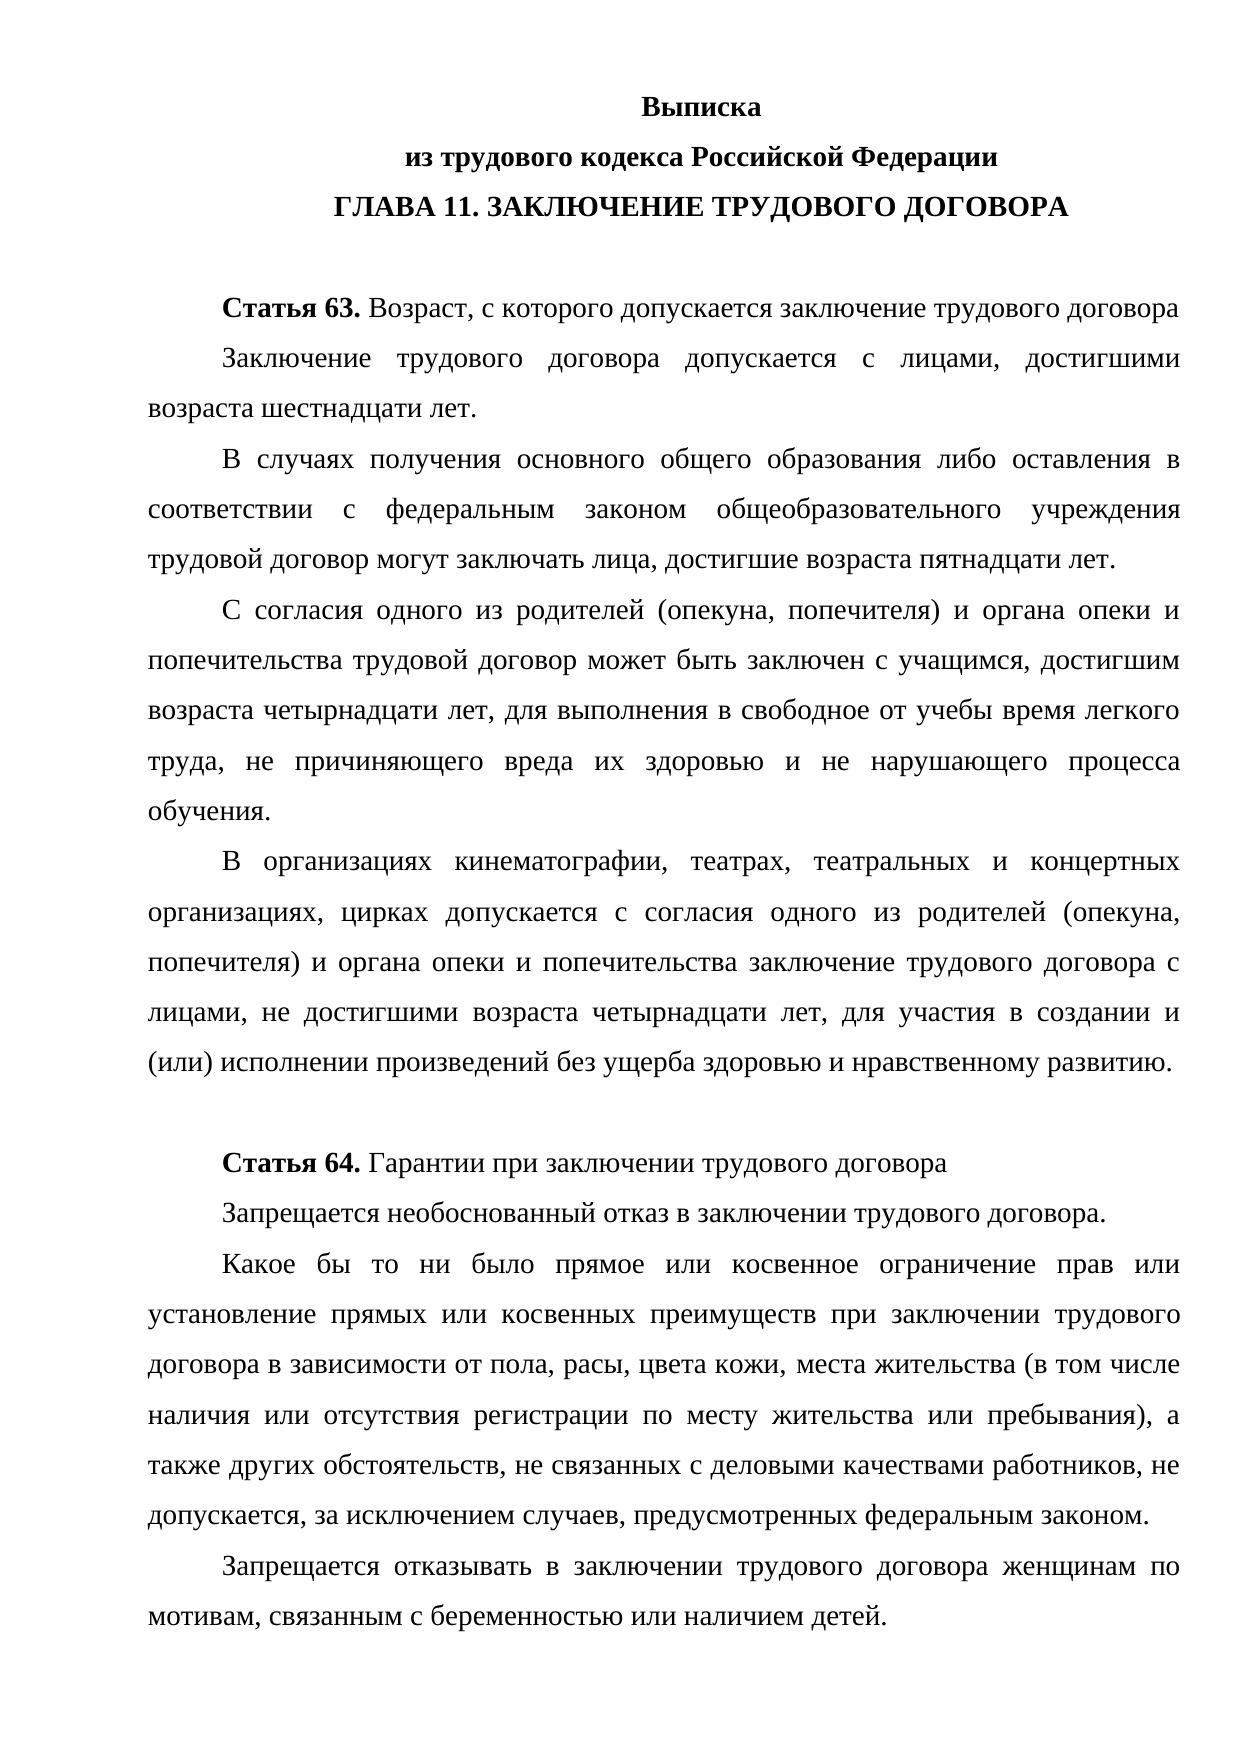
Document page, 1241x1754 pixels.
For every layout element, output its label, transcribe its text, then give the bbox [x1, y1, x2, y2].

text Заключение трудового договора допускается с лицами, достигшими возраста шестнадцати лет. [148, 340, 1181, 424]
text В организациях кинематографии, театрах, театральных и концертных организациях, цирках до­пускается с согласия одного из родителей (опекуна, попечителя) и органа опеки и попечительства заключение трудового договора с лицами, не достигшими возраста четырнадцати лет, для участия в создании и (или) исполнении произведений без ущерба здоровью и нравственному развитию. [148, 843, 1181, 1078]
text В случаях получения основного общего образования либо оставления в соответствии с федераль­ным законом общеобразовательного учреждения трудовой договор могут заключать лица, достигшие возраста пятнадцати лет. [148, 441, 1181, 575]
text из трудового кодекса Российской Федерации [148, 139, 1181, 172]
text Статья 64. Гарантии при заключении трудового договора [148, 1145, 1181, 1179]
text ГЛАВА 11. ЗАКЛЮЧЕНИЕ ТРУДОВОГО ДОГОВОРА [148, 189, 1181, 223]
text Запрещается отказывать в заключении трудового договора женщинам по мотивам, связанным с беременностью или наличием детей. [148, 1548, 1181, 1632]
text Выписка [148, 89, 1181, 122]
text Статья 63. Возраст, с которого допускается заключение трудового договора [148, 290, 1181, 323]
text С согласия одного из родителей (опекуна, попечителя) и органа опеки и попечительства трудовой договор может быть заключен с учащимся, достигшим возраста четырнадцати лет, для выполнения в свободное от учебы время легкого труда, не причиняющего вреда их здоровью и не нарушающего процесса обучения. [148, 592, 1181, 827]
text Какое бы то ни было прямое или косвенное ограничение прав или установление прямых или кос­венных преимуществ при заключении трудового договора в зависимости от пола, расы, цвета кожи, места жительства (в том числе наличия или отсутствия регистрации по месту жительства или пребывания), а также других обстоятельств, не связанных с деловыми качествами работников, не допуска­ется, за исключением случаев, предусмотренных федеральным законом. [148, 1246, 1181, 1531]
text Запрещается необоснованный отказ в заключении трудового договора. [148, 1196, 1181, 1229]
